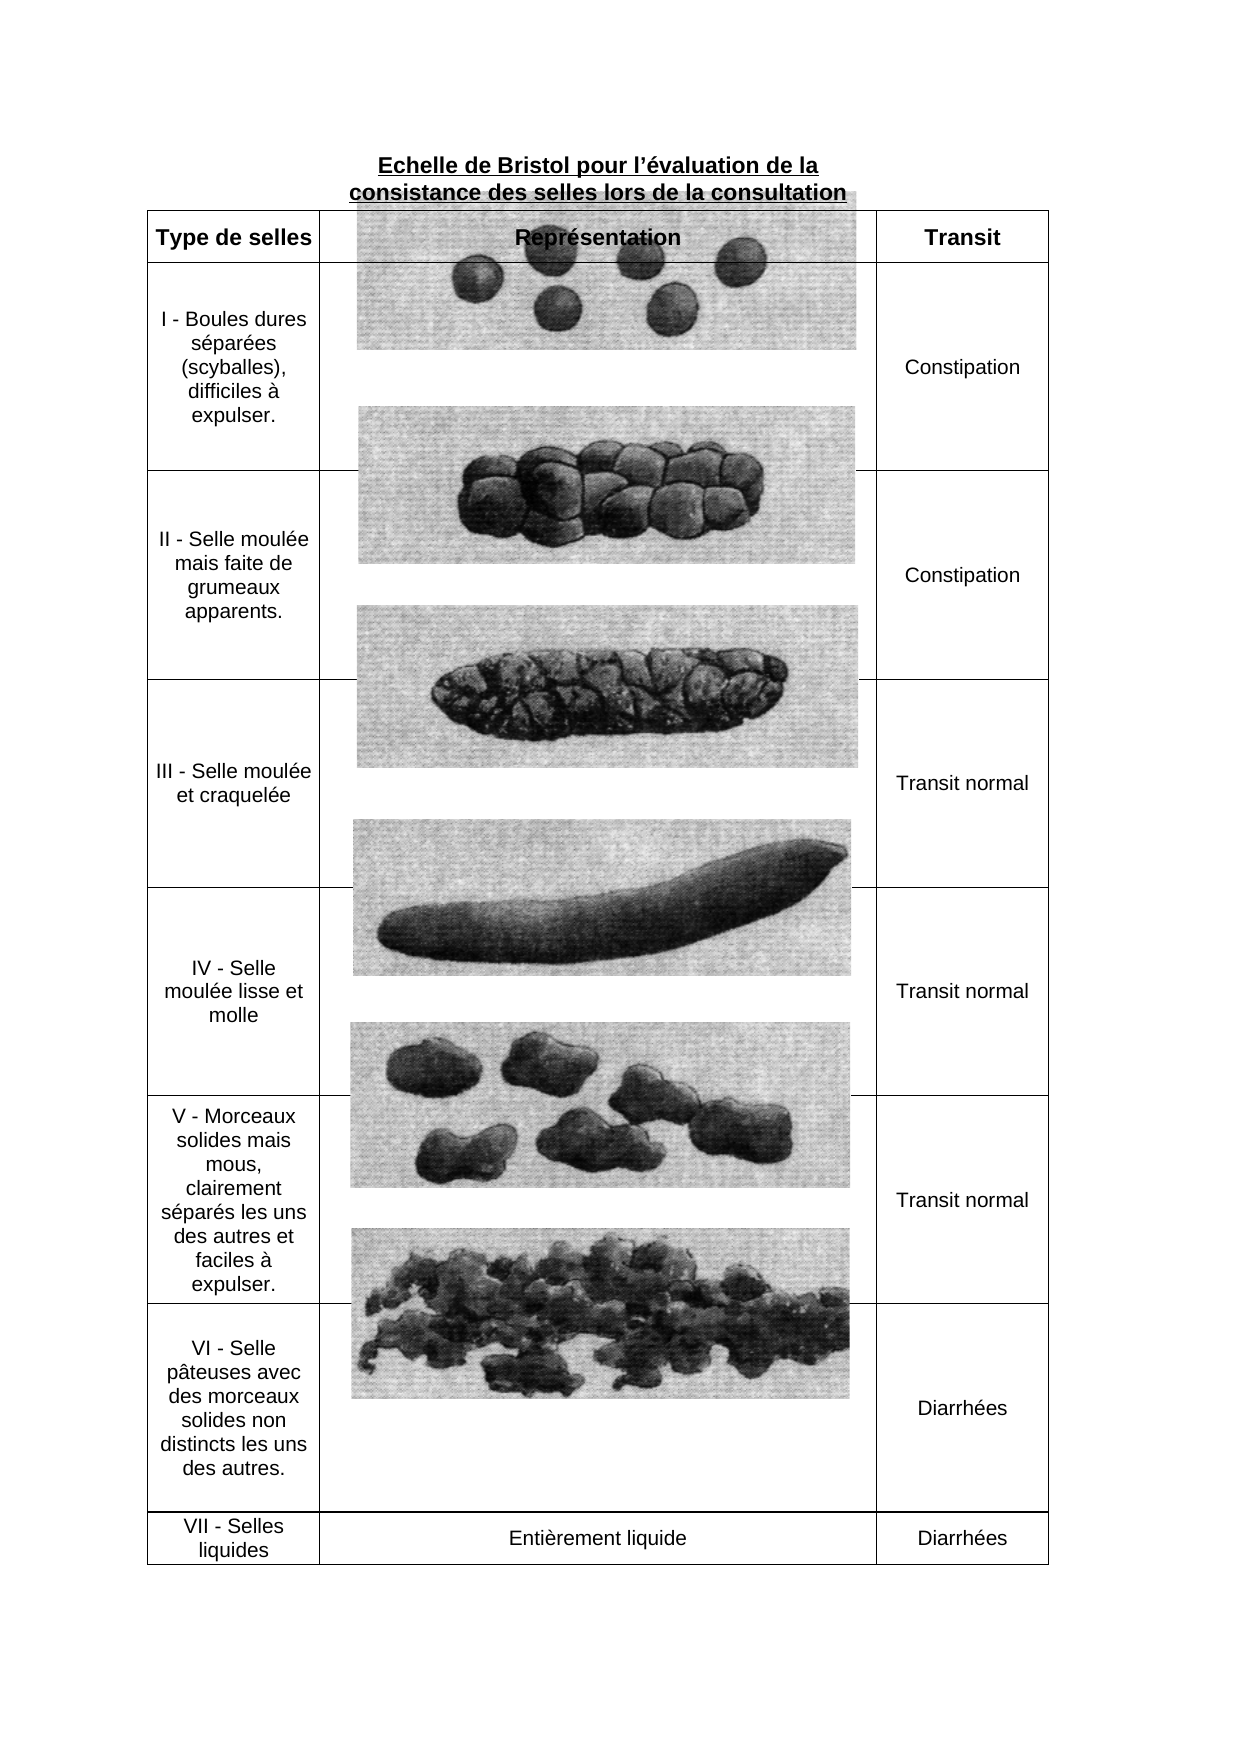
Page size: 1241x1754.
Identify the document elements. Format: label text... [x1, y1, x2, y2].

table_cell Diarrhées [877, 1513, 1048, 1563]
table_cell [320, 1304, 876, 1511]
table_cell IV - Selle moulée lisse et molle [148, 888, 319, 1095]
table_cell Type de selles [148, 211, 319, 262]
table_cell II - Selle moulée mais faite de grumeaux apparents. [148, 471, 319, 678]
table_cell Constipation [877, 263, 1048, 470]
table_cell Entièrement liquide [320, 1513, 876, 1563]
table_cell III - Selle moulée et craquelée [148, 680, 319, 887]
table_cell VI - Selle pâteuses avec des morceaux solides non distincts les uns des autres. [148, 1304, 319, 1511]
table_cell I - Boules dures séparées (scyballes), difficiles à expulser. [148, 263, 319, 470]
table_cell VII - Selles liquides [148, 1513, 319, 1563]
table_cell Diarrhées [877, 1304, 1048, 1511]
table_cell [852, 820, 876, 887]
table_header [876, 148, 1049, 210]
table_cell Représentation [857, 211, 876, 262]
table_cell [320, 888, 876, 1095]
table_cell Constipation [877, 471, 1048, 678]
table_cell [320, 1096, 350, 1187]
table_cell [320, 680, 876, 819]
table_cell Transit [877, 211, 1048, 262]
table_cell [851, 1096, 876, 1187]
table_cell Transit normal [877, 680, 1048, 887]
table_header Echelle de Bristol pour l’évaluation de la consistance des selles lors de la consultation [320, 148, 876, 210]
table_header [148, 148, 320, 210]
table_cell [320, 406, 876, 678]
table_cell Transit normal [877, 888, 1048, 1095]
table_cell V - Morceaux solides mais mous, clairement séparés les uns des autres et faciles à expulser. [148, 1096, 319, 1303]
table_cell [320, 263, 876, 470]
table_cell [320, 1188, 876, 1303]
table_cell Transit normal [877, 1096, 1048, 1303]
table_cell [320, 820, 353, 887]
table_cell Représentation [320, 211, 356, 262]
